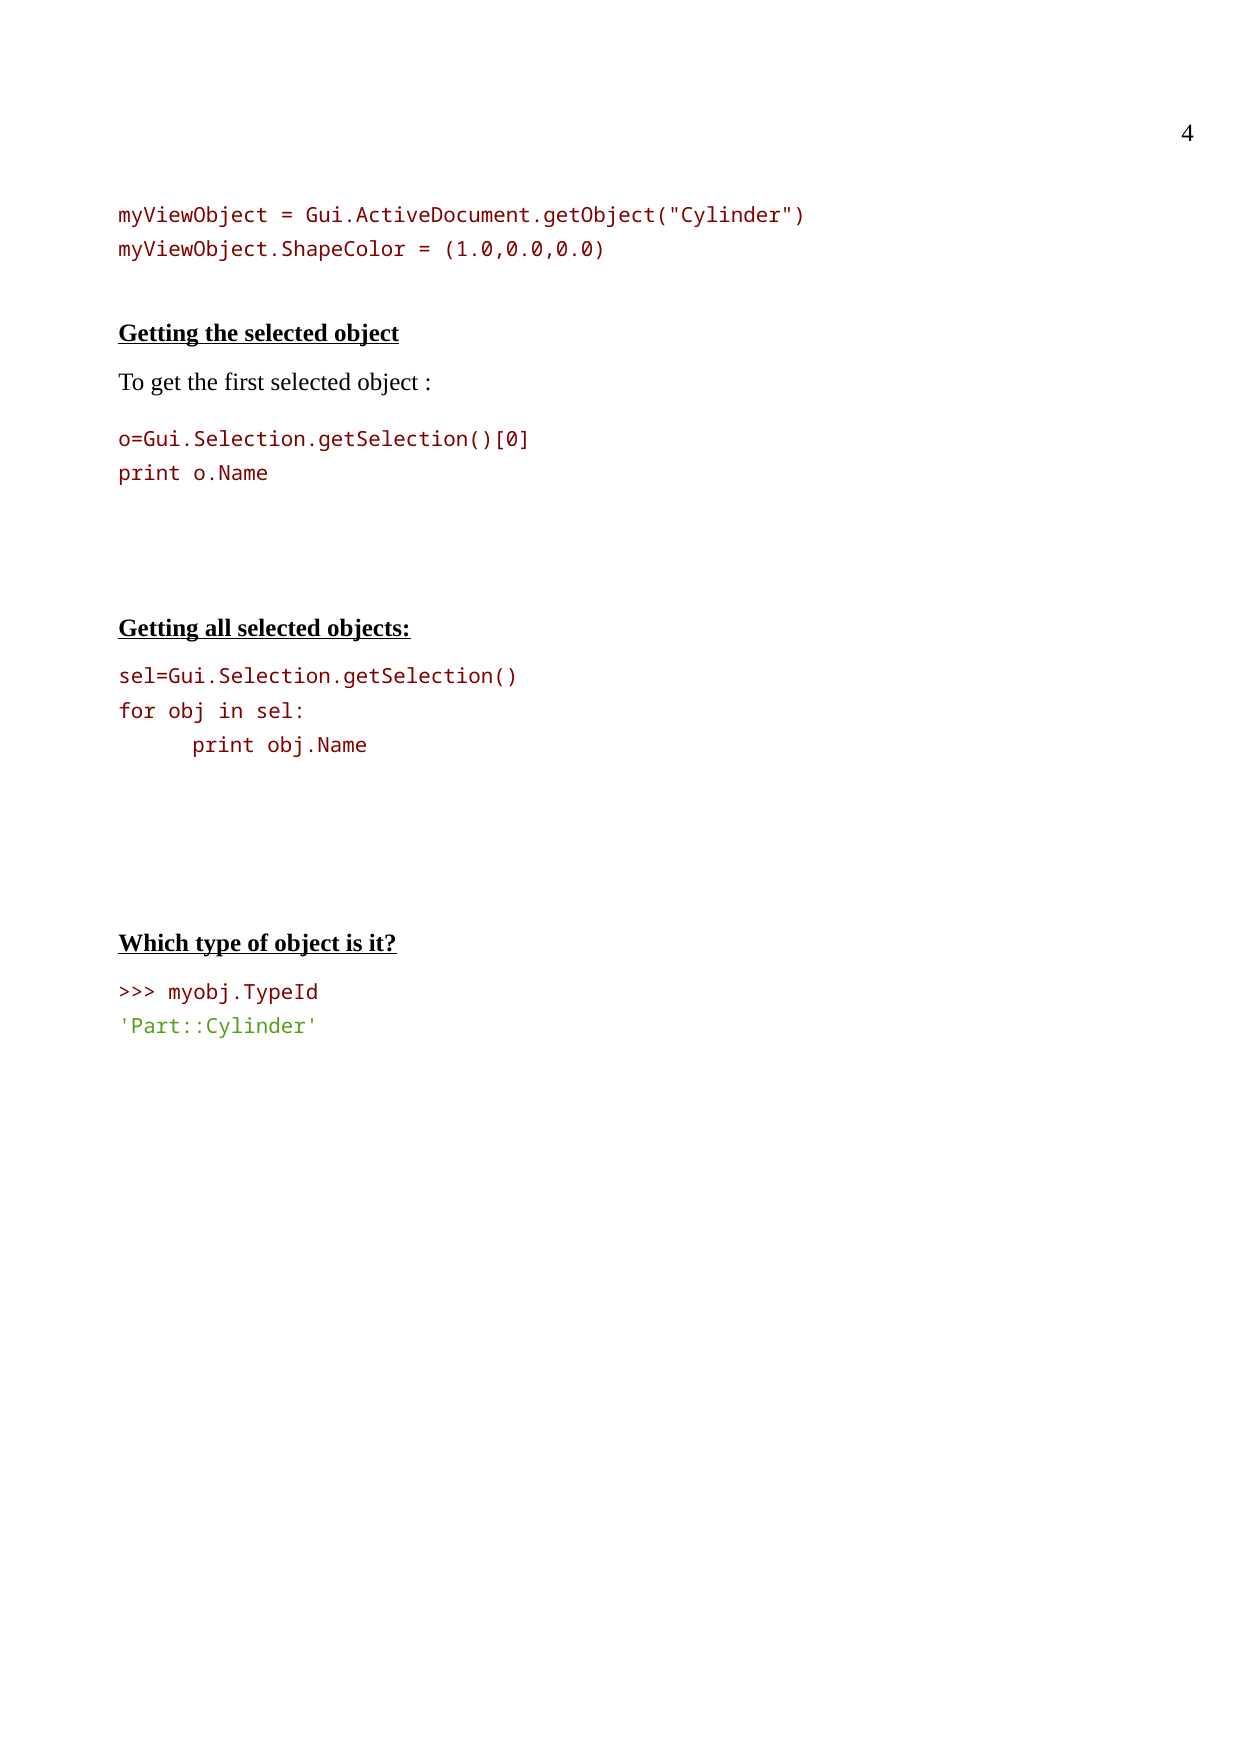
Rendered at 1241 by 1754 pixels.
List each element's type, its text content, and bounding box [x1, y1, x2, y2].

text Getting the selected object [118, 318, 1193, 346]
text o=Gui.Selection.getSelection()[0] [118, 424, 1193, 453]
text myViewObject = Gui.ActiveDocument.getObject("Cylinder") myViewObject.ShapeColor = (1.0,0.0,0.0) [118, 200, 1193, 263]
text Which type of object is it? [118, 928, 1193, 957]
text sel=Gui.Selection.getSelection() [118, 662, 1193, 690]
text print obj.Name [118, 730, 1193, 758]
text To get the first selected object : [118, 367, 1193, 395]
text Getting all selected objects: [118, 613, 1193, 641]
text print o.Name [118, 458, 1193, 487]
text >>> myobj.TypeId 'Part::Cylinder' [118, 977, 1193, 1039]
text for obj in sel: [118, 696, 1193, 724]
